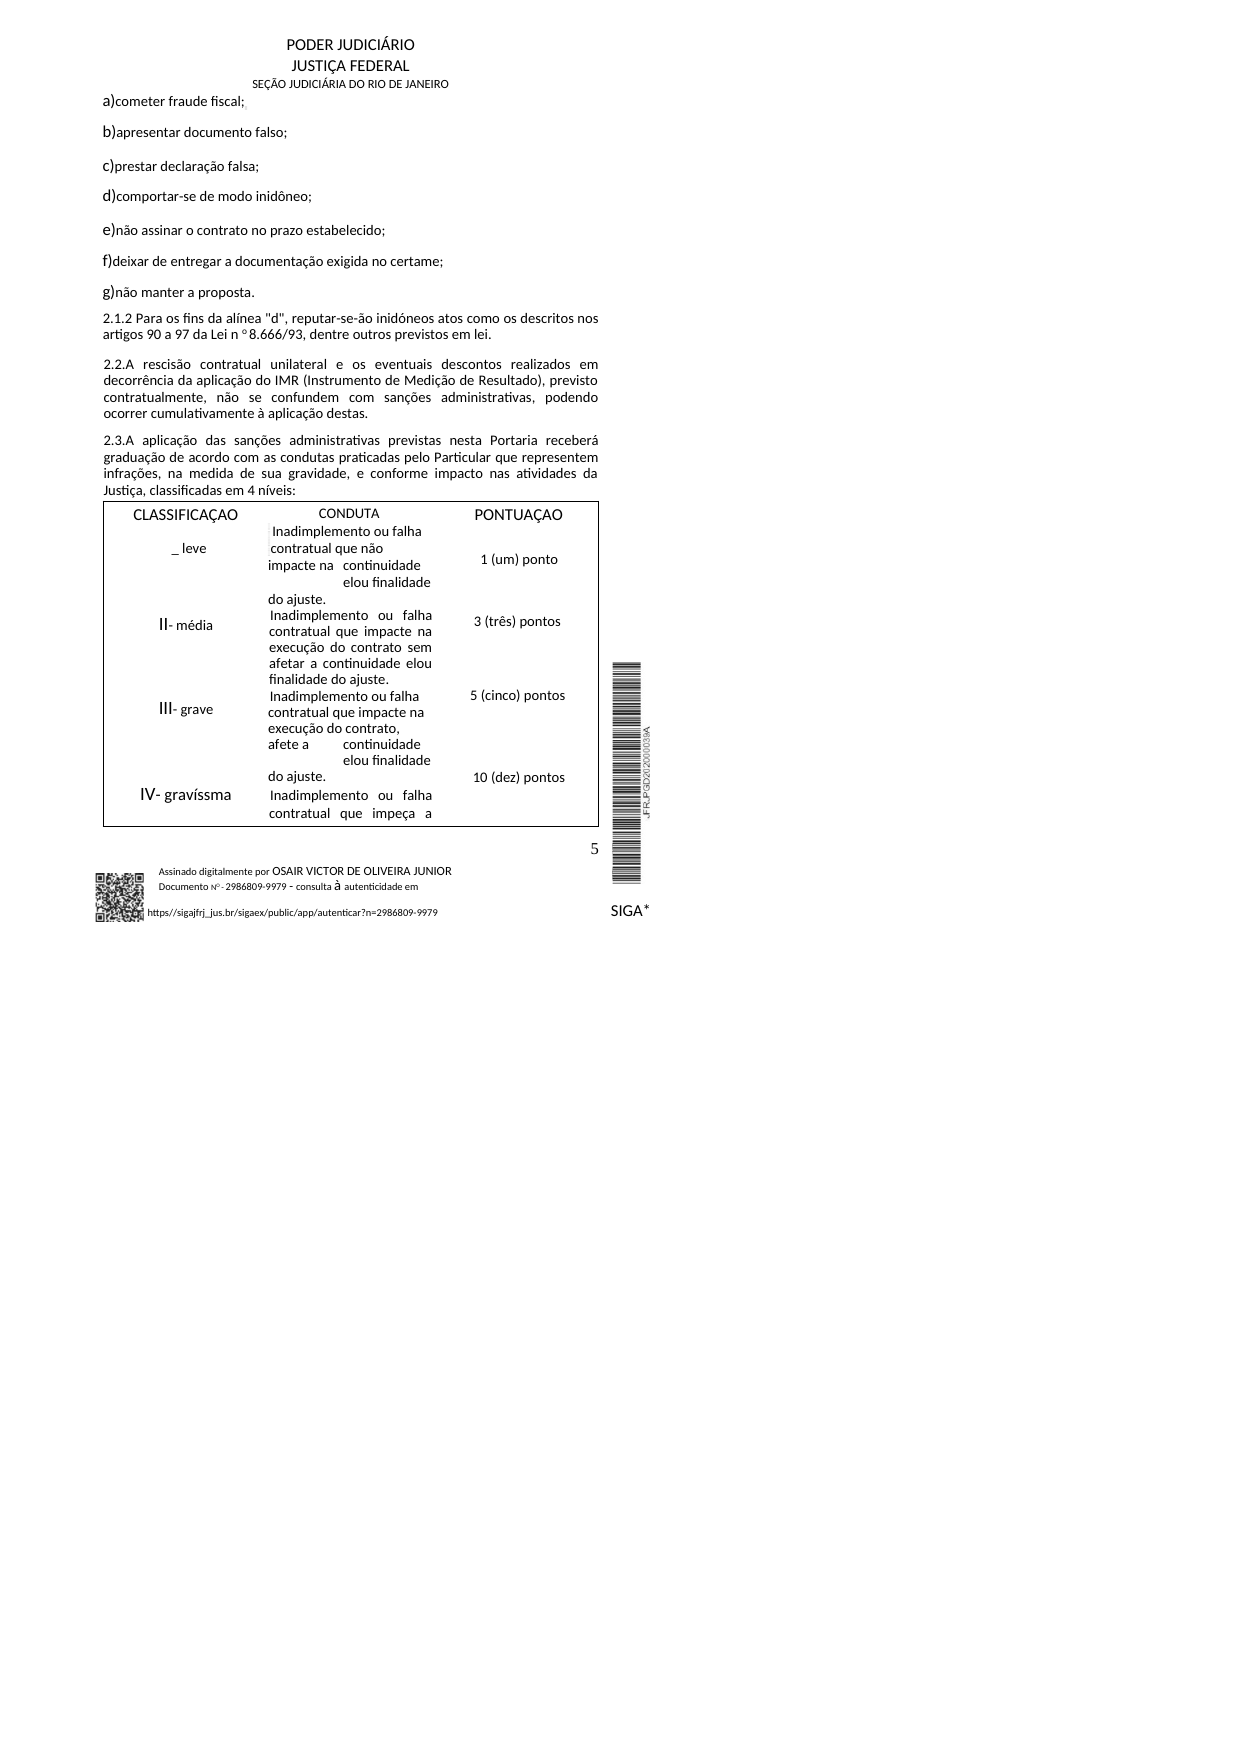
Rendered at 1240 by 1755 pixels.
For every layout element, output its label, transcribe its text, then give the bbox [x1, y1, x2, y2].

list A rescisão contratual unilateral e os eventuais descontos realizados em decorrência da aplicação do IMR (Instrumento de Medição de Resultado), previsto contratualmente, não se confundem com sanções administrativas, podendo ocorrer cumulativamente à aplicação destas. [103, 356, 599, 422]
table_header CLASSIFICAÇAO _ leve - média - grave - gravíssma [104, 502, 268, 826]
table_header PONTUAÇAO 1 (um) ponto 3 (três) pontos 5 (cinco) pontos 10 (dez) pontos [452, 502, 598, 826]
table_header CONDUTA Inadimplemento ou falha contratual que não impacte na continuidade elou finalidade do ajuste. Inadimplemento ou falha contratual que impacte na execução do contrato sem afetar a continuidade elou finalidade do ajuste. Inadimplemento ou falha contratual que impacte na execução do contrato, afete a continuidade elou finalidade do ajuste. Inadimplemento ou falha contratual que impeça a [268, 502, 452, 826]
list não assinar o contrato no prazo estabelecido; [87, 221, 599, 239]
list prestar declaração falsa; [87, 156, 599, 175]
text 2.1.2 Para os fins da alínea "d", reputar-se-ão inidóneos atos como os descritos nos artigos 90 a 97 da Lei n o 8.666/93, dentre outros previstos em lei. [103, 311, 599, 343]
list comportar-se de modo inidôneo; [87, 187, 599, 205]
list A aplicação das sanções administrativas previstas nesta Portaria receberá graduação de acordo com as condutas praticadas pelo Particular que representem infrações, na medida de sua gravidade, e conforme impacto nas atividades da Justiça, classificadas em 4 níveis: [103, 433, 599, 498]
list deixar de entregar a documentação exigida no certame; [87, 252, 599, 270]
list apresentar documento falso; [87, 122, 599, 141]
list não manter a proposta. [87, 282, 599, 301]
list cometer fraude fiscal; [87, 92, 599, 111]
